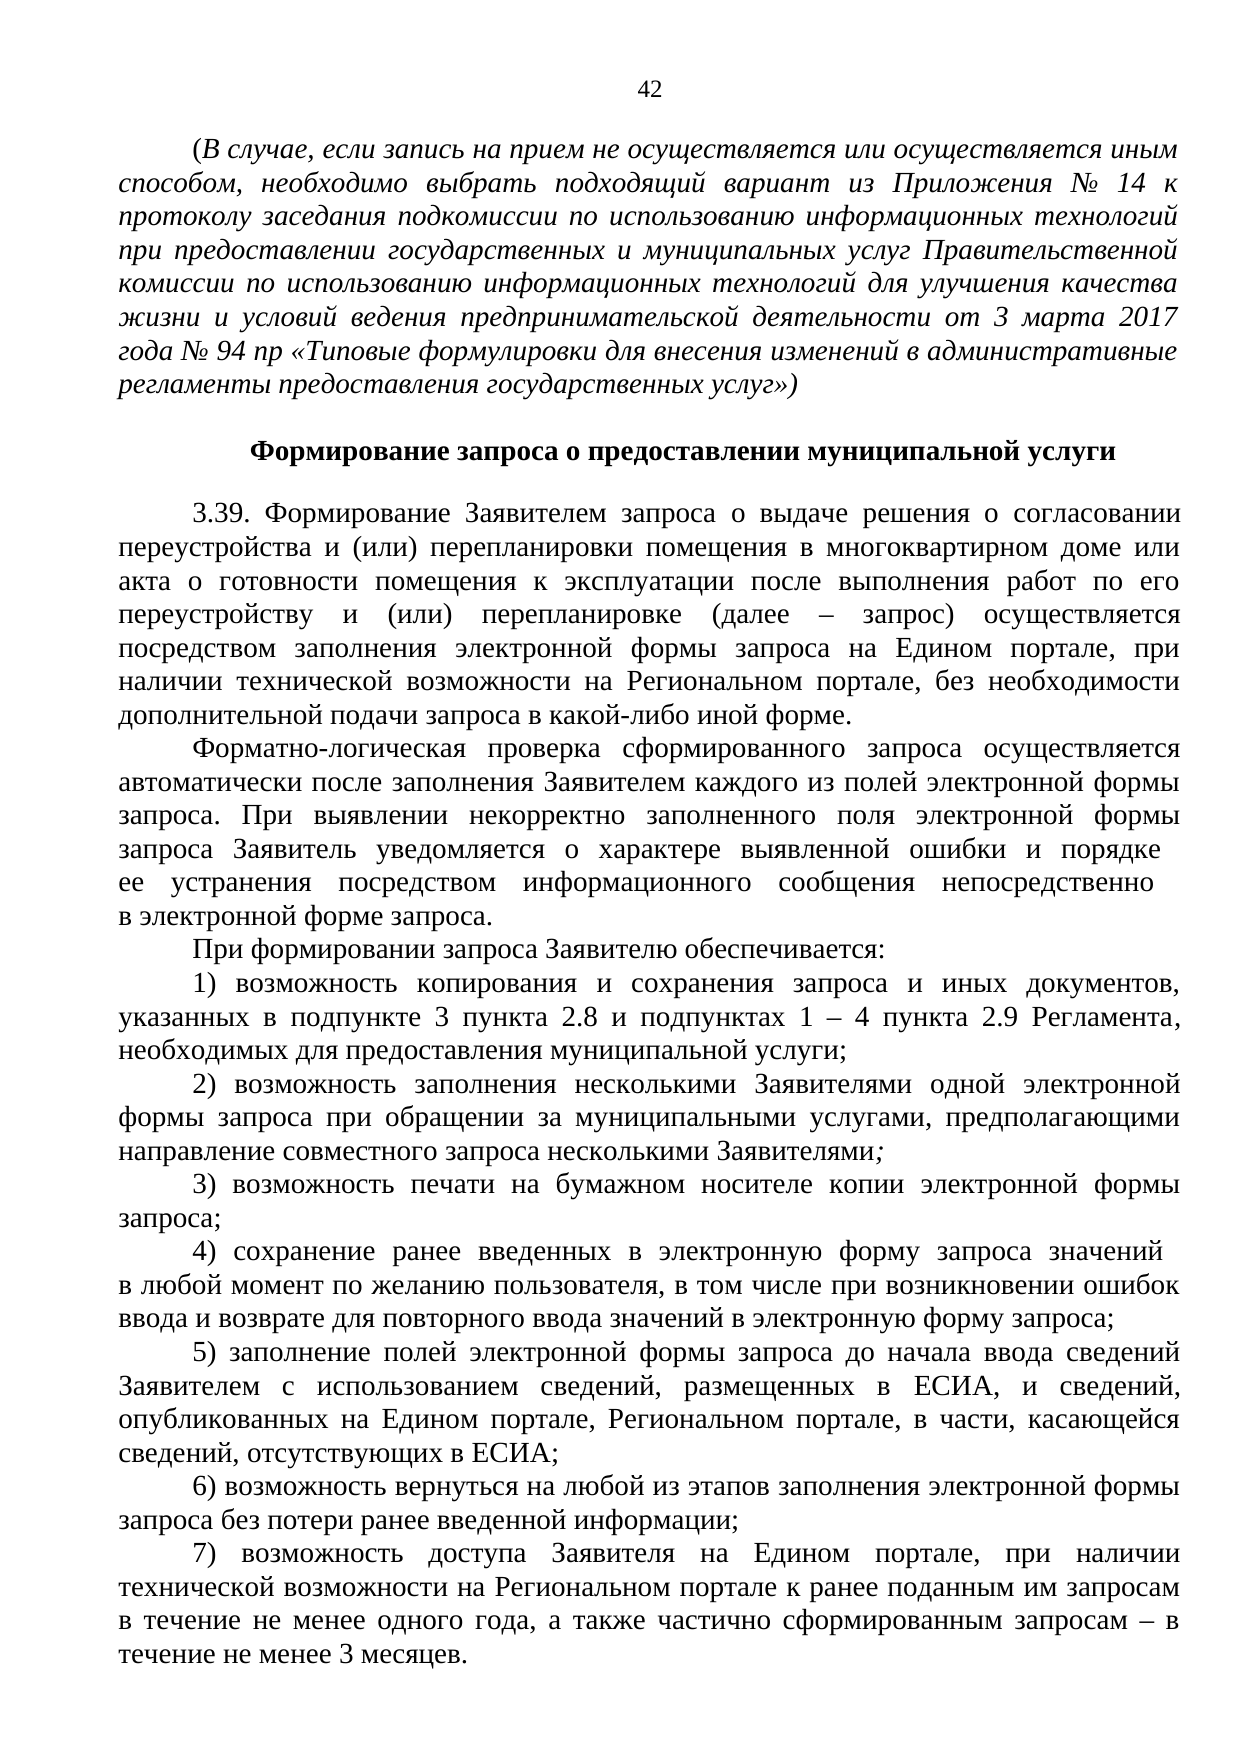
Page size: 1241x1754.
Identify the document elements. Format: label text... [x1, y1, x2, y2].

text 2) возможность заполнения несколькими Заявителями одной электронной формы запроса при обращении за муниципальными услугами, предполагающими направление совместного запроса несколькими Заявителями; [118, 1066, 1181, 1166]
text 1) возможность копирования и сохранения запроса и иных документов, указанных в подпункте 3 пункта 2.8 и подпунктах 1 – 4 пункта 2.9 Регламента, необходимых для предоставления муниципальной услуги; [118, 965, 1181, 1066]
text 4) сохранение ранее введенных в электронную форму запроса значений в любой момент по желанию пользователя, в том числе при возникновении ошибок ввода и возврате для повторного ввода значений в электронную форму запроса; [118, 1233, 1181, 1334]
text Форматно-логическая проверка сформированного запроса осуществляется автоматически после заполнения Заявителем каждого из полей электронной формы запроса. При выявлении некорректно заполненного поля электронной формы запроса Заявитель уведомляется о характере выявленной ошибки и порядке ее устранения посредством информационного сообщения непосредственно в электронной форме запроса. [118, 730, 1181, 932]
text 7) возможность доступа Заявителя на Едином портале, при наличии технической возможности на Региональном портале к ранее поданным им запросам в течение не менее одного года, а также частично сформированным запросам – в течение не менее 3 месяцев. [118, 1535, 1181, 1669]
text (В случае, если запись на прием не осуществляется или осуществляется иным способом, необходимо выбрать подходящий вариант из Приложения № 14 к протоколу заседания подкомиссии по использованию информационных технологий при предоставлении государственных и муниципальных услуг Правительственной комиссии по использованию информационных технологий для улучшения качества жизни и условий ведения предпринимательской деятельности от 3 марта 2017 года № 94 пр «Типовые формулировки для внесения изменений в административные регламенты предоставления государственных услуг») [118, 131, 1181, 400]
text 6) возможность вернуться на любой из этапов заполнения электронной формы запроса без потери ранее введенной информации; [118, 1468, 1181, 1535]
text При формировании запроса Заявителю обеспечивается: [118, 932, 1181, 965]
text 3) возможность печати на бумажном носителе копии электронной формы запроса; [118, 1166, 1181, 1233]
text 3.39. Формирование Заявителем запроса о выдаче решения о согласовании переустройства и (или) перепланировки помещения в многоквартирном доме или акта о готовности помещения к эксплуатации после выполнения работ по его переустройству и (или) перепланировке (далее – запрос) осуществляется посредством заполнения электронной формы запроса на Едином портале, при наличии технической возможности на Региональном портале, без необходимости дополнительной подачи запроса в какой-либо иной форме. [118, 496, 1181, 730]
text Формирование запроса о предоставлении муниципальной услуги [118, 433, 1181, 496]
text 5) заполнение полей электронной формы запроса до начала ввода сведений Заявителем с использованием сведений, размещенных в ЕСИА, и сведений, опубликованных на Едином портале, Региональном портале, в части, касающейся сведений, отсутствующих в ЕСИА; [118, 1334, 1181, 1468]
